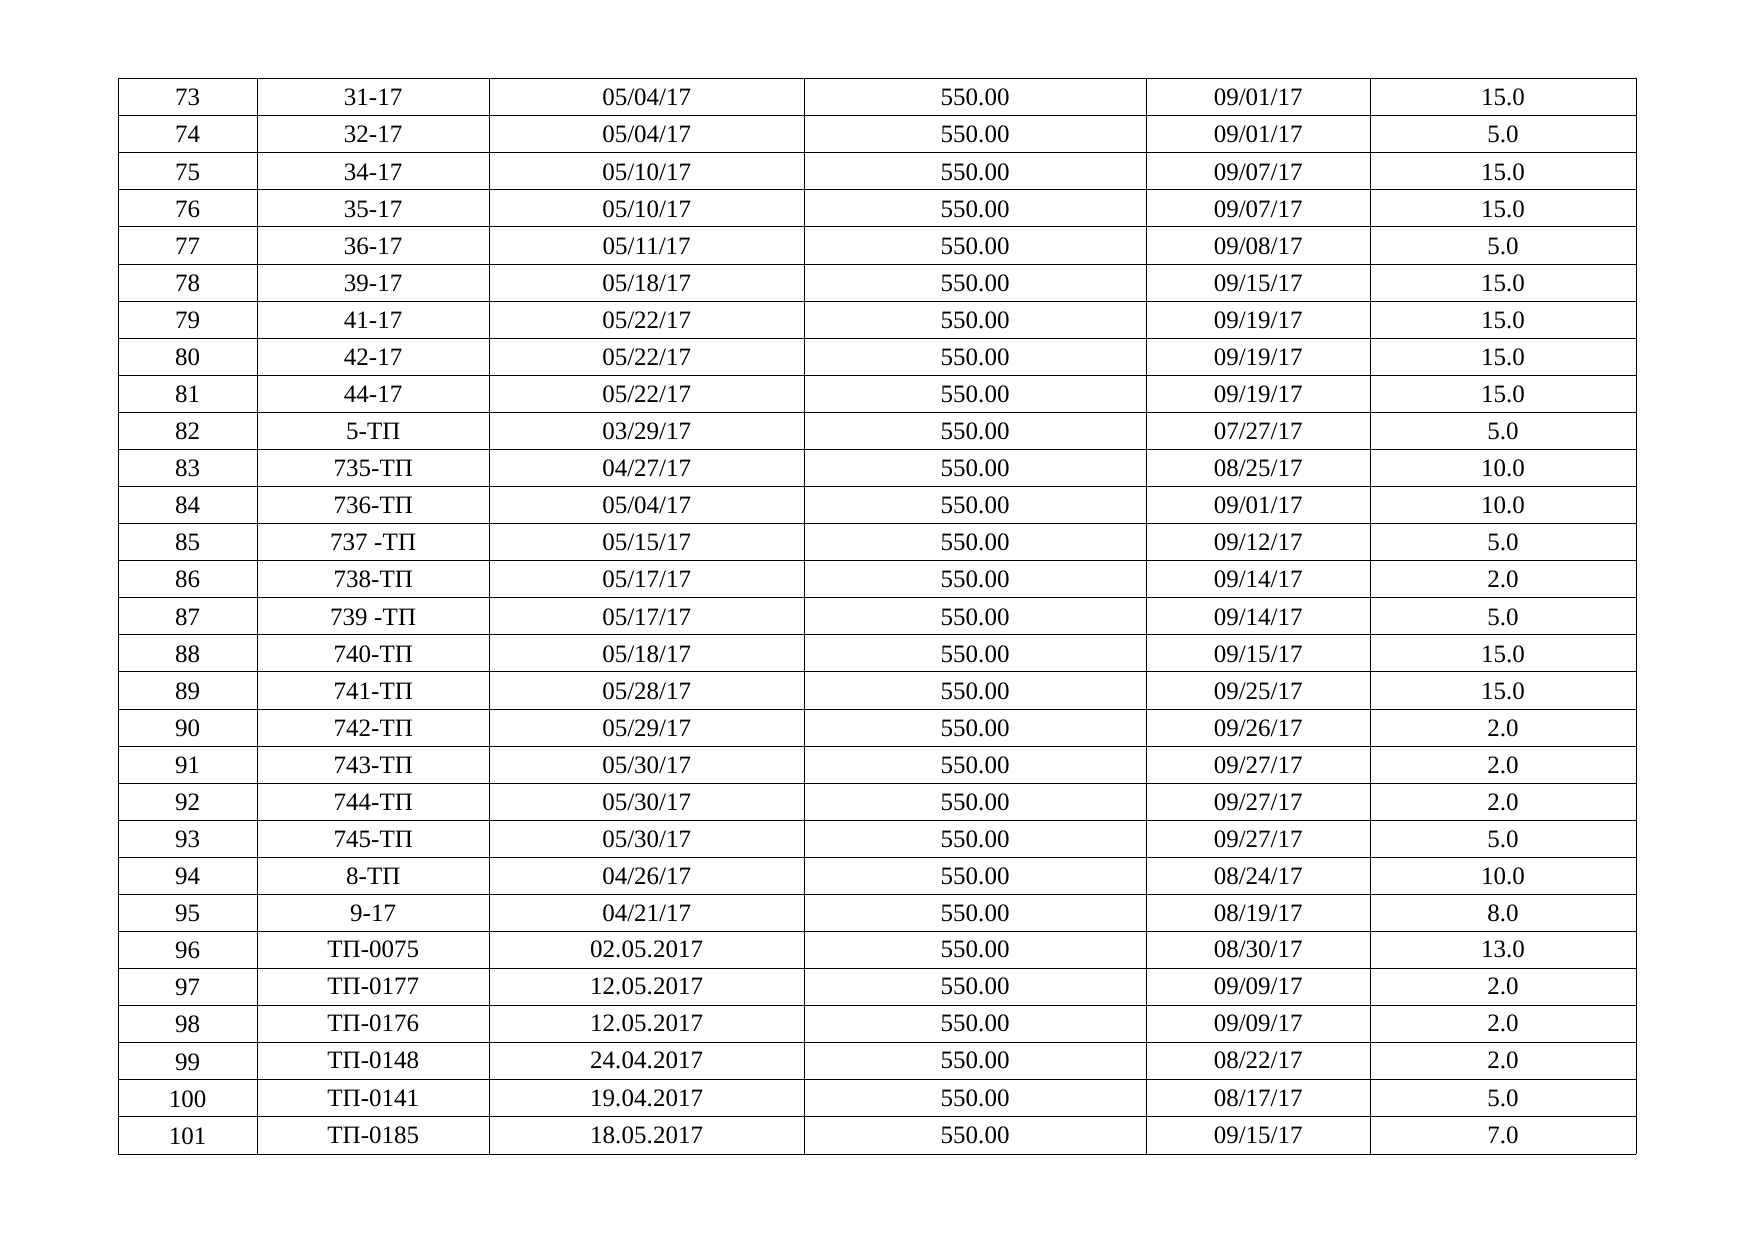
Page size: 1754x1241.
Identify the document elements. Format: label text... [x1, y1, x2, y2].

table_cell 86 [119, 561, 257, 597]
table_cell 13,0 [1371, 932, 1636, 968]
table_cell 07.09.17 [1147, 190, 1370, 226]
table_cell 27.04.17 [490, 450, 804, 486]
table_cell 550,00 [805, 1117, 1146, 1153]
table_cell 11.05.17 [490, 227, 804, 263]
table_cell 10.05.17 [490, 153, 804, 189]
table_cell 89 [119, 672, 257, 708]
table_cell 550,00 [805, 376, 1146, 412]
table_cell 15,0 [1371, 672, 1636, 708]
table_cell 737 -ТП [258, 524, 489, 560]
table_cell 15,0 [1371, 302, 1636, 338]
table_cell 101 [119, 1117, 257, 1153]
table_cell 24.04.2017 [490, 1043, 804, 1079]
table_cell 42-17 [258, 339, 489, 375]
table_cell 550,00 [805, 302, 1146, 338]
table_cell 30.08.17 [1147, 932, 1370, 968]
table_cell 27.07.17 [1147, 413, 1370, 449]
table_cell 745-ТП [258, 821, 489, 857]
table_cell 15.09.17 [1147, 1117, 1370, 1153]
table_cell 04.05.17 [490, 79, 804, 115]
table_cell 30.05.17 [490, 784, 804, 820]
table_cell 07.09.17 [1147, 153, 1370, 189]
table_cell 735-ТП [258, 450, 489, 486]
table_cell 77 [119, 227, 257, 263]
table_cell 744-ТП [258, 784, 489, 820]
table_cell 36-17 [258, 227, 489, 263]
table_cell 550,00 [805, 153, 1146, 189]
table_cell 7,0 [1371, 1117, 1636, 1153]
table_cell 2,0 [1371, 969, 1636, 1005]
table_cell 75 [119, 153, 257, 189]
table_cell 550,00 [805, 895, 1146, 931]
table_cell 18.05.17 [490, 635, 804, 671]
table_cell 12.05.2017 [490, 1006, 804, 1042]
table_cell 30.05.17 [490, 747, 804, 783]
table_cell 550,00 [805, 1043, 1146, 1079]
table_cell 92 [119, 784, 257, 820]
table_cell 88 [119, 635, 257, 671]
table_cell 96 [119, 932, 257, 968]
table_cell 8-ТП [258, 858, 489, 894]
table_cell 35-17 [258, 190, 489, 226]
table_cell 550,00 [805, 672, 1146, 708]
table_cell 550,00 [805, 227, 1146, 263]
table_cell ТП-0177 [258, 969, 489, 1005]
table_cell 550,00 [805, 969, 1146, 1005]
table_cell 2,0 [1371, 1043, 1636, 1079]
table_cell 81 [119, 376, 257, 412]
table_cell 17.08.17 [1147, 1080, 1370, 1116]
table_cell 27.09.17 [1147, 747, 1370, 783]
table_cell 04.05.17 [490, 487, 804, 523]
table_cell 93 [119, 821, 257, 857]
table_cell 550,00 [805, 116, 1146, 152]
table_cell 14.09.17 [1147, 561, 1370, 597]
table_cell 12.05.2017 [490, 969, 804, 1005]
table_cell 74 [119, 116, 257, 152]
table_cell 15,0 [1371, 153, 1636, 189]
table_cell 15,0 [1371, 339, 1636, 375]
table_cell 550,00 [805, 1006, 1146, 1042]
table_cell 550,00 [805, 265, 1146, 301]
table_cell 17.05.17 [490, 598, 804, 634]
table_cell 550,00 [805, 784, 1146, 820]
table_cell 27.09.17 [1147, 821, 1370, 857]
table_cell 550,00 [805, 339, 1146, 375]
table_cell 5,0 [1371, 227, 1636, 263]
table_cell 5,0 [1371, 598, 1636, 634]
table_cell 2,0 [1371, 561, 1636, 597]
table_cell 31-17 [258, 79, 489, 115]
table_cell 22.05.17 [490, 302, 804, 338]
table_cell 550,00 [805, 598, 1146, 634]
table_cell 19.08.17 [1147, 895, 1370, 931]
table_cell 2,0 [1371, 747, 1636, 783]
table_cell 550,00 [805, 821, 1146, 857]
table_cell 2,0 [1371, 1006, 1636, 1042]
table_cell 550,00 [805, 858, 1146, 894]
table_cell 19.09.17 [1147, 302, 1370, 338]
table_cell 24.08.17 [1147, 858, 1370, 894]
table_cell 91 [119, 747, 257, 783]
table_cell 550,00 [805, 561, 1146, 597]
table_cell 736-ТП [258, 487, 489, 523]
table_cell 550,00 [805, 487, 1146, 523]
table_cell 10,0 [1371, 858, 1636, 894]
table_cell 25.09.17 [1147, 672, 1370, 708]
table_cell 17.05.17 [490, 561, 804, 597]
table_cell 15,0 [1371, 79, 1636, 115]
table_cell 78 [119, 265, 257, 301]
table_cell 550,00 [805, 635, 1146, 671]
table_cell 22.05.17 [490, 376, 804, 412]
table_cell ТП-0075 [258, 932, 489, 968]
table_cell 44-17 [258, 376, 489, 412]
table_cell 29.05.17 [490, 710, 804, 746]
table_cell 27.09.17 [1147, 784, 1370, 820]
table_cell 10.05.17 [490, 190, 804, 226]
table_cell 550,00 [805, 524, 1146, 560]
table_cell 5,0 [1371, 524, 1636, 560]
table_cell 550,00 [805, 710, 1146, 746]
table_cell 5,0 [1371, 821, 1636, 857]
table_cell 83 [119, 450, 257, 486]
table_cell 87 [119, 598, 257, 634]
table_cell 01.09.17 [1147, 116, 1370, 152]
table_cell 08.09.17 [1147, 227, 1370, 263]
table_cell 41-17 [258, 302, 489, 338]
table_cell 21.04.17 [490, 895, 804, 931]
table_cell 10,0 [1371, 450, 1636, 486]
table_cell 15,0 [1371, 376, 1636, 412]
table_cell 22.05.17 [490, 339, 804, 375]
table_cell 18.05.17 [490, 265, 804, 301]
table_cell 15,0 [1371, 265, 1636, 301]
table_cell 34-17 [258, 153, 489, 189]
table_cell 94 [119, 858, 257, 894]
table_cell 19.09.17 [1147, 339, 1370, 375]
table_cell 09.09.17 [1147, 969, 1370, 1005]
table_cell 80 [119, 339, 257, 375]
table_cell 550,00 [805, 190, 1146, 226]
table_cell 19.04.2017 [490, 1080, 804, 1116]
table_cell 28.05.17 [490, 672, 804, 708]
table_cell 32-17 [258, 116, 489, 152]
table_cell ТП-0185 [258, 1117, 489, 1153]
table_cell 5,0 [1371, 116, 1636, 152]
table_cell 740-ТП [258, 635, 489, 671]
table_cell 550,00 [805, 932, 1146, 968]
table_cell 82 [119, 413, 257, 449]
table_cell 25.08.17 [1147, 450, 1370, 486]
table_cell ТП-0148 [258, 1043, 489, 1079]
table_cell 2,0 [1371, 710, 1636, 746]
table_cell 97 [119, 969, 257, 1005]
table_cell 15.05.17 [490, 524, 804, 560]
table_cell 550,00 [805, 1080, 1146, 1116]
table_cell 14.09.17 [1147, 598, 1370, 634]
table_cell 100 [119, 1080, 257, 1116]
table_cell 26.09.17 [1147, 710, 1370, 746]
table_cell 29.03.17 [490, 413, 804, 449]
table_cell 738-ТП [258, 561, 489, 597]
table_cell 15,0 [1371, 635, 1636, 671]
table_cell 04.05.17 [490, 116, 804, 152]
table_cell 550,00 [805, 79, 1146, 115]
table_cell 2,0 [1371, 784, 1636, 820]
table_cell 30.05.17 [490, 821, 804, 857]
table_cell 8,0 [1371, 895, 1636, 931]
table_cell 22.08.17 [1147, 1043, 1370, 1079]
table_cell 9-17 [258, 895, 489, 931]
table_cell 15,0 [1371, 190, 1636, 226]
table_cell 79 [119, 302, 257, 338]
table_cell ТП-0176 [258, 1006, 489, 1042]
table_cell 01.09.17 [1147, 487, 1370, 523]
table_cell 01.09.17 [1147, 79, 1370, 115]
table_cell 550,00 [805, 413, 1146, 449]
table_cell 84 [119, 487, 257, 523]
table_cell 09.09.17 [1147, 1006, 1370, 1042]
table_cell 39-17 [258, 265, 489, 301]
table_cell 15.09.17 [1147, 635, 1370, 671]
table_cell 90 [119, 710, 257, 746]
table_cell 99 [119, 1043, 257, 1079]
table_cell 73 [119, 79, 257, 115]
table_cell 15.09.17 [1147, 265, 1370, 301]
table_cell 18.05.2017 [490, 1117, 804, 1153]
table_cell 742-ТП [258, 710, 489, 746]
table_cell 5,0 [1371, 413, 1636, 449]
table_cell ТП-0141 [258, 1080, 489, 1116]
table_cell 741-ТП [258, 672, 489, 708]
table_cell 5-ТП [258, 413, 489, 449]
table_cell 98 [119, 1006, 257, 1042]
table_cell 743-ТП [258, 747, 489, 783]
table_cell 550,00 [805, 450, 1146, 486]
table_cell 85 [119, 524, 257, 560]
table_cell 76 [119, 190, 257, 226]
table_cell 12.09.17 [1147, 524, 1370, 560]
table_cell 26.04.17 [490, 858, 804, 894]
table_cell 95 [119, 895, 257, 931]
table_cell 5,0 [1371, 1080, 1636, 1116]
table_cell 02.05.2017 [490, 932, 804, 968]
table_cell 10,0 [1371, 487, 1636, 523]
table_cell 739 -ТП [258, 598, 489, 634]
table_cell 19.09.17 [1147, 376, 1370, 412]
table_cell 550,00 [805, 747, 1146, 783]
